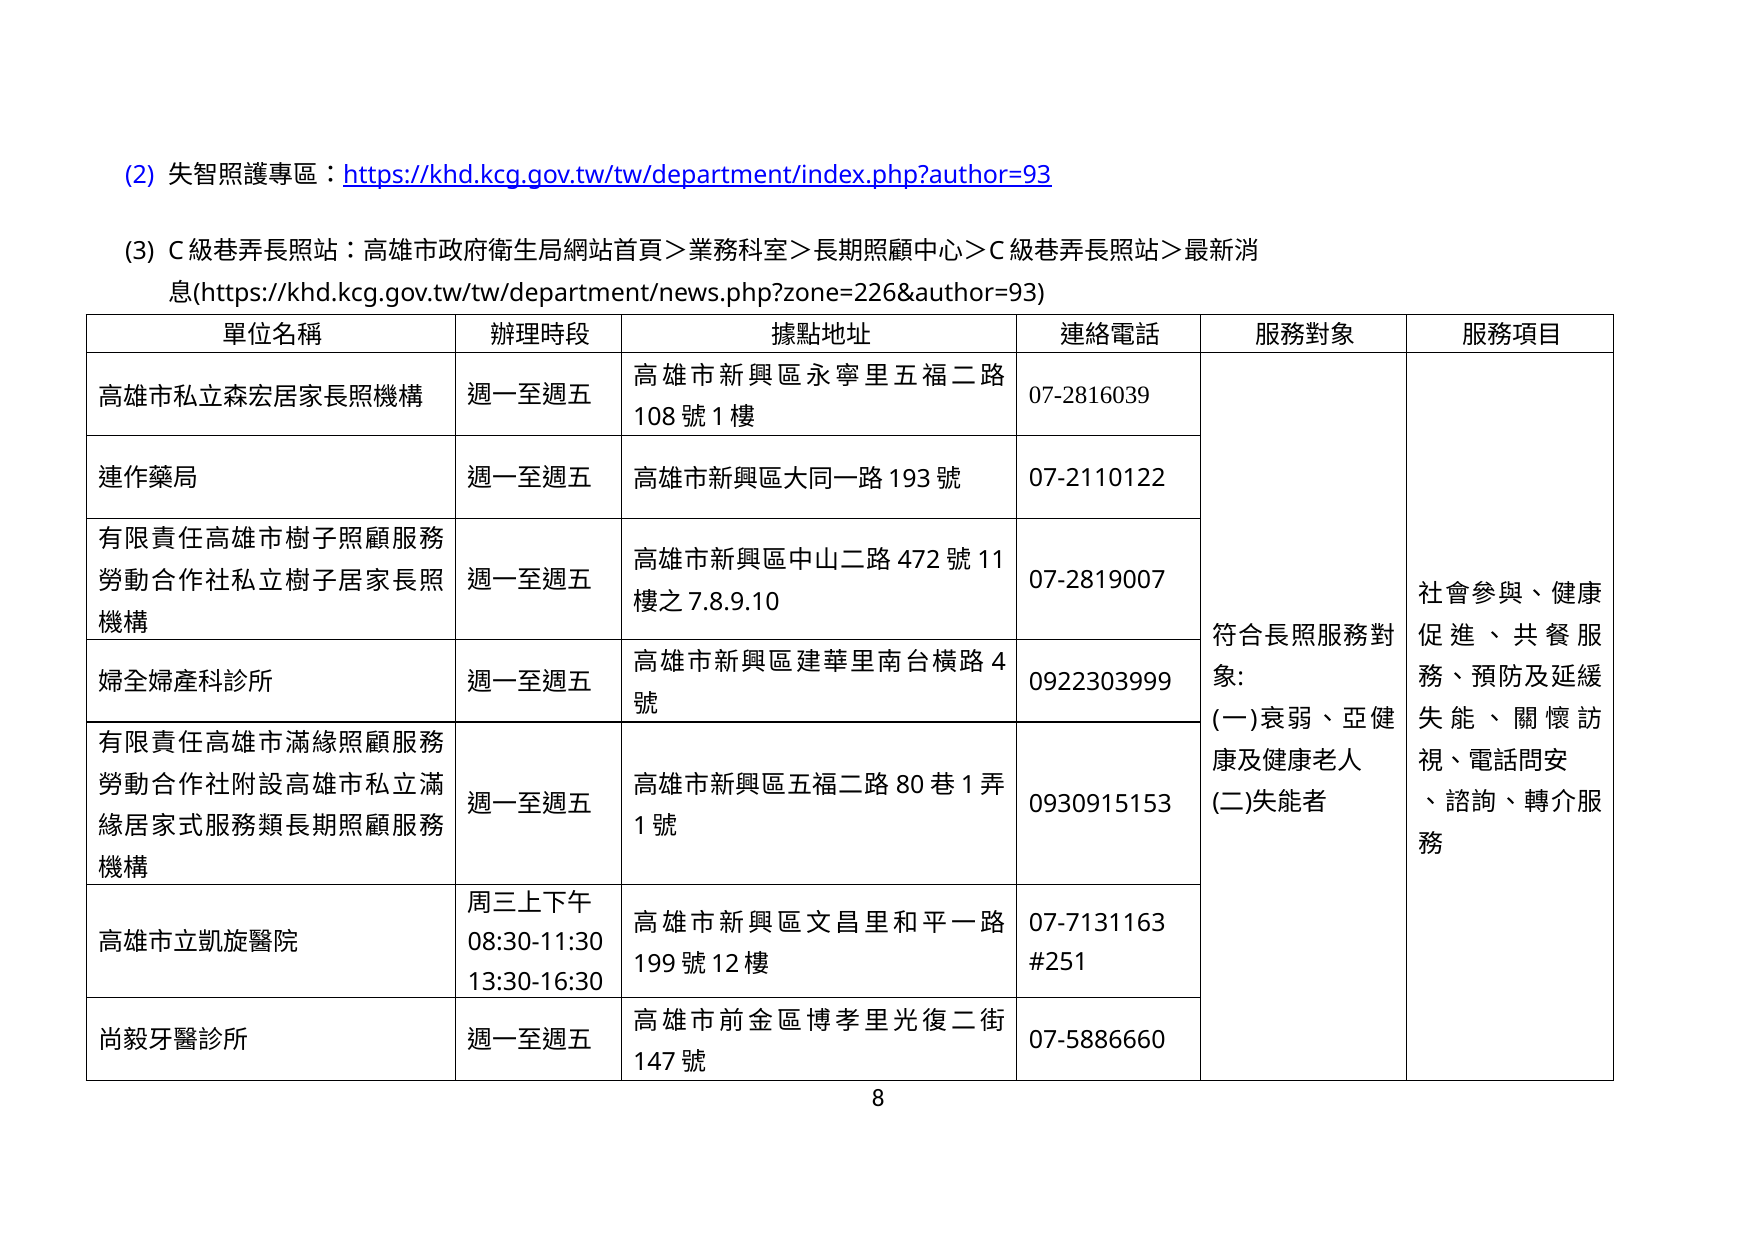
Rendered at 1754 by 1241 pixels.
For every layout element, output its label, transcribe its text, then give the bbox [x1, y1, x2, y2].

table_cell 高雄市新興區文昌里和平一路199號12樓 [622, 885, 1016, 997]
table_cell 週一至週五 [456, 640, 621, 721]
table_header 單位名稱 [87, 315, 455, 352]
table_cell 尚毅牙醫診所 [87, 998, 455, 1080]
table_cell 週一至週五 [456, 436, 621, 518]
table_cell 07-7131163 #251 [1017, 885, 1200, 997]
table_cell 0930915153 [1017, 723, 1200, 884]
table_cell 高雄市前金區博孝里光復二街147號 [622, 998, 1016, 1080]
table_cell 高雄市新興區五福二路80巷1弄1號 [622, 723, 1016, 884]
table_cell 高雄市新興區永寧里五福二路108號1樓 [622, 353, 1016, 435]
table_cell 連作藥局 [87, 436, 455, 518]
list 失智照護專區：https://khd.kcg.gov.tw/tw/department/index.php?author=93 [125, 154, 1648, 191]
table_cell 07-5886660 [1017, 998, 1200, 1080]
table_cell 符合長照服務對象: (一)衰弱、亞健康及健康老人 (二)失能者 [1201, 353, 1406, 1080]
table_cell 高雄市私立森宏居家長照機構 [87, 353, 455, 435]
list C級巷弄長照站：高雄市政府衛生局網站首頁＞業務科室＞長期照顧中心＞C級巷弄長照站＞最新消息(https://khd.kcg.gov.tw/tw/department/news.php?zone=226&author=93) [125, 230, 1268, 308]
table_cell 周三上下午 08:30-11:30 13:30-16:30 [456, 885, 621, 997]
table_cell 07-2110122 [1017, 436, 1200, 518]
table_cell 高雄市新興區中山二路472號11樓之7.8.9.10 [622, 519, 1016, 638]
table_cell 0922303999 [1017, 640, 1200, 721]
table_cell 週一至週五 [456, 998, 621, 1080]
table_header 據點地址 [622, 315, 1016, 352]
table_cell 週一至週五 [456, 519, 621, 638]
table_cell 有限責任高雄市滿緣照顧服務勞動合作社附設高雄市私立滿緣居家式服務類長期照顧服務機構 [87, 723, 455, 884]
table_cell 週一至週五 [456, 723, 621, 884]
table_header 服務對象 [1201, 315, 1406, 352]
table_cell 有限責任高雄市樹子照顧服務勞動合作社私立樹子居家長照機構 [87, 519, 455, 638]
table_cell 07-2819007 [1017, 519, 1200, 638]
table_cell 高雄市立凱旋醫院 [87, 885, 455, 997]
table_header 辦理時段 [456, 315, 621, 352]
table_cell 高雄市新興區建華里南台橫路4號 [622, 640, 1016, 721]
table_header 服務項目 [1407, 315, 1613, 352]
table_cell 社會參與、健康促進、共餐服務、預防及延緩失能、關懷訪視、電話問安 、諮詢、轉介服務 [1407, 353, 1613, 1080]
table_cell 週一至週五 [456, 353, 621, 435]
table_header 連絡電話 [1017, 315, 1200, 352]
table_cell 婦全婦產科診所 [87, 640, 455, 721]
table_cell 高雄市新興區大同一路193號 [622, 436, 1016, 518]
table_cell 07-2816039 [1017, 353, 1200, 435]
